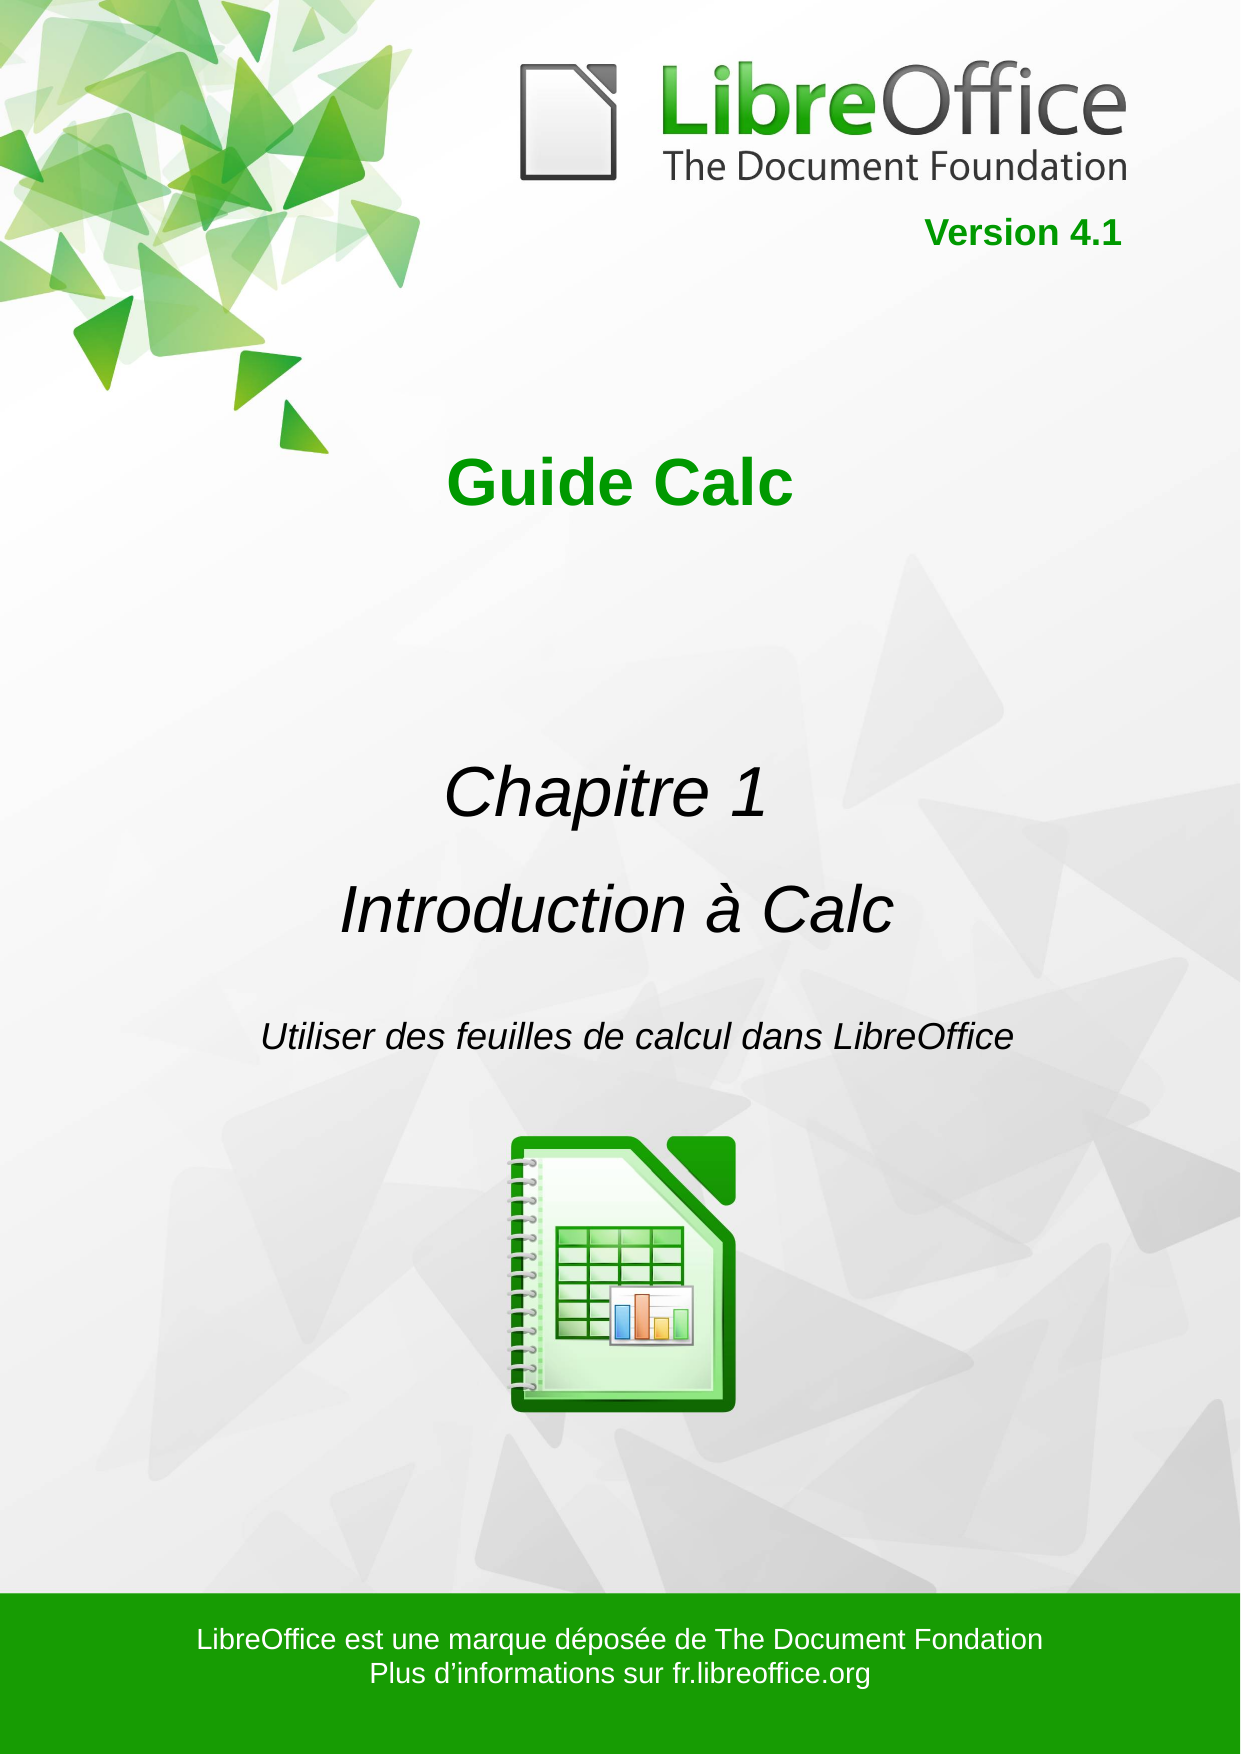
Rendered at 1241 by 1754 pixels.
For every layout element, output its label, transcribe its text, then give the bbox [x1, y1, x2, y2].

text Version 4.1 [0, 210, 1122, 253]
subtitle Utiliser des feuilles de calcul dans LibreOffice [37, 1014, 1240, 1057]
picture [0, 0, 1241, 1754]
subtitle Chapitre 1 Introduction à Calc [0, 750, 1240, 947]
text Guide Calc [0, 442, 1240, 519]
